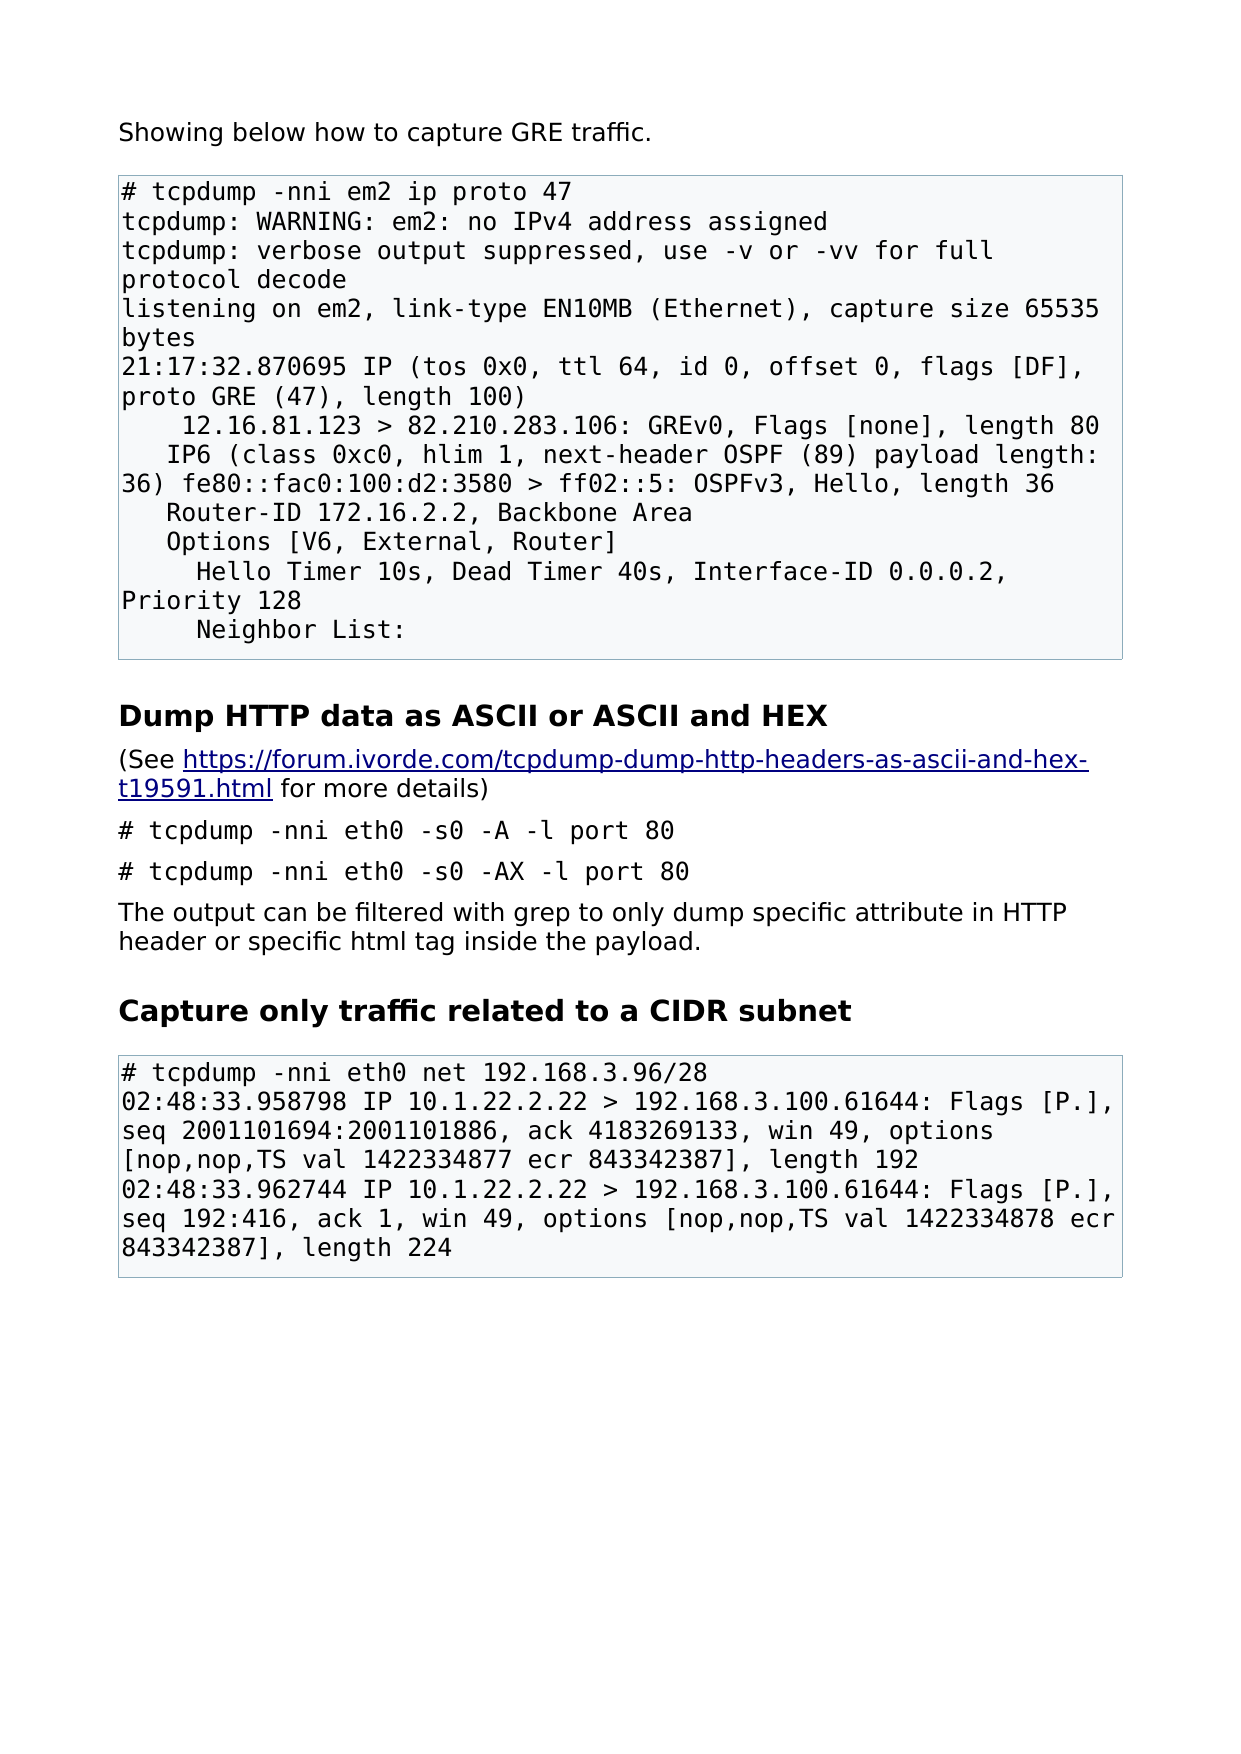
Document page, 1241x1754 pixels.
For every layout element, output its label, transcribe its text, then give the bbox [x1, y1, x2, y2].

text Showing below how to capture GRE traffic. [118, 118, 1122, 147]
subtitle Capture only traffic related to a CIDR subnet [118, 994, 1122, 1028]
text The output can be filtered with grep to only dump specific attribute in HTTP header or specific html tag inside the payload. [118, 898, 1122, 956]
table_header # tcpdump -nni eth0 net 192.168.3.96/28 02:48:33.958798 IP 10.1.22.2.22 > 192.168.3.100.61644: Flags [P.], seq 2001101694:2001101886, ack 4183269133, win 49, options [nop,nop,TS val 1422334877 ecr 843342387], length 192 02:48:33.962744 IP 10.1.22.2.22 > 192.168.3.100.61644: Flags [P.], seq 192:416, ack 1, win 49, options [nop,nop,TS val 1422334878 ecr 843342387], length 224 [119, 1056, 1122, 1277]
subtitle Dump HTTP data as ASCII or ASCII and HEX [118, 699, 1122, 733]
text # tcpdump -nni eth0 -s0 -AX -l port 80 [118, 857, 1122, 886]
text (See https://forum.ivorde.com/tcpdump-dump-http-headers-as-ascii-and-hex-t19591.html for more details) [118, 745, 1122, 804]
text # tcpdump -nni eth0 -s0 -A -l port 80 [118, 816, 1122, 845]
table_header # tcpdump -nni em2 ip proto 47 tcpdump: WARNING: em2: no IPv4 address assigned tcpdump: verbose output suppressed, use -v or -vv for full protocol decode listening on em2, link-type EN10MB (Ethernet), capture size 65535 bytes 21:17:32.870695 IP (tos 0x0, ttl 64, id 0, offset 0, flags [DF], proto GRE (47), length 100) 12.16.81.123 > 82.210.283.106: GREv0, Flags [none], length 80 IP6 (class 0xc0, hlim 1, next-header OSPF (89) payload length: 36) fe80::fac0:100:d2:3580 > ff02::5: OSPFv3, Hello, length 36 Router-ID 172.16.2.2, Backbone Area Options [V6, External, Router] Hello Timer 10s, Dead Timer 40s, Interface-ID 0.0.0.2, Priority 128 Neighbor List: [119, 176, 1122, 659]
